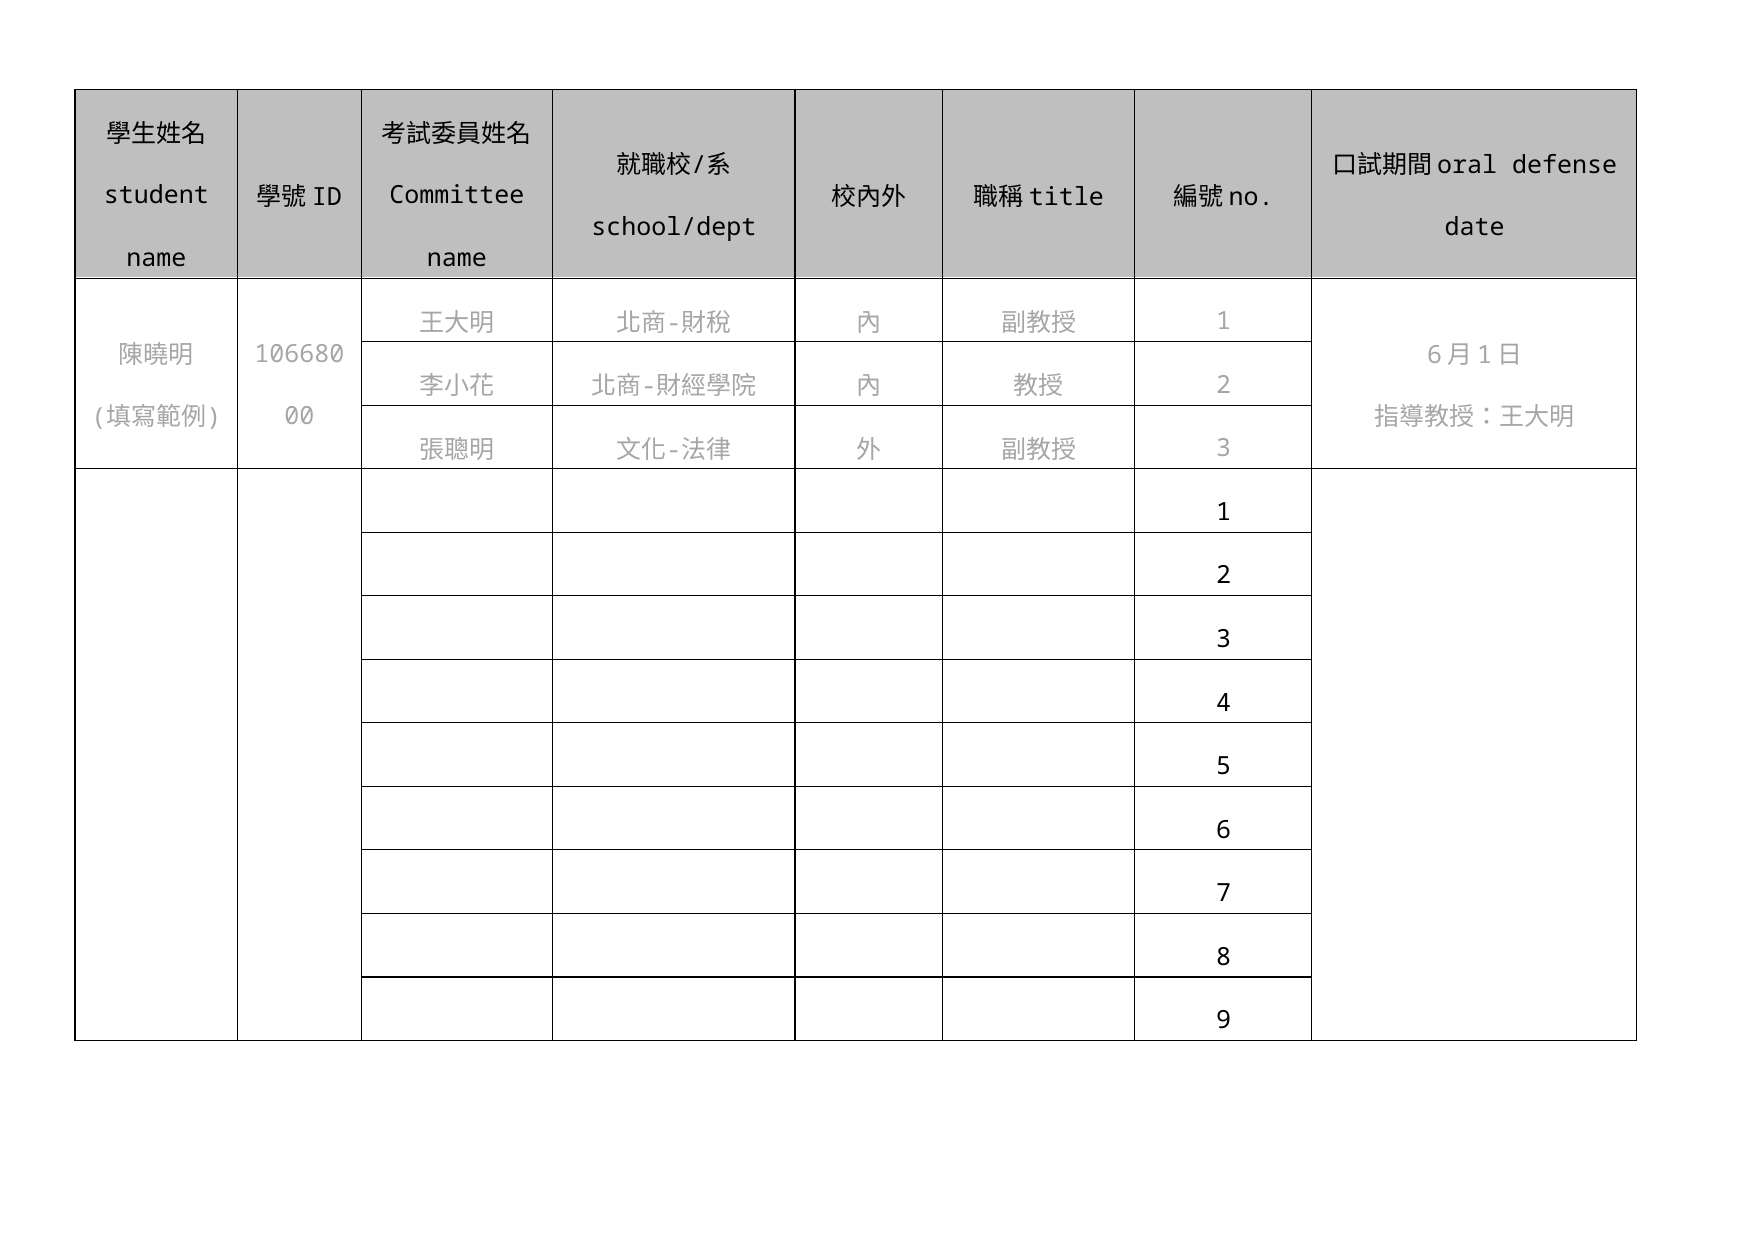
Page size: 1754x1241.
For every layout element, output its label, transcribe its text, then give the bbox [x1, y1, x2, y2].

table_cell [553, 469, 794, 532]
table_cell [943, 914, 1134, 976]
table_cell [796, 914, 942, 976]
table_cell [943, 533, 1134, 595]
table_cell 10668000 [238, 279, 361, 468]
table_cell [796, 978, 942, 1040]
table_cell 文化-法律 [553, 406, 794, 468]
table_cell 6月1日 指導教授：王大明 [1312, 279, 1636, 468]
table_cell 張聰明 [362, 406, 552, 468]
table_cell [796, 723, 942, 786]
table_cell 教授 [943, 342, 1134, 404]
table_cell [76, 469, 237, 1040]
table_cell [943, 660, 1134, 722]
table_cell 8 [1135, 914, 1311, 976]
table_cell [796, 596, 942, 659]
table_header 學生姓名student name [76, 90, 237, 277]
table_cell 5 [1135, 723, 1311, 786]
table_cell [362, 660, 552, 722]
table_cell 2 [1135, 533, 1311, 595]
table_cell 外 [796, 406, 942, 468]
table_header 考試委員姓名 Committee name [362, 90, 552, 277]
table_cell 7 [1135, 850, 1311, 913]
table_cell [362, 978, 552, 1040]
table_header 編號no. [1135, 90, 1311, 277]
table_cell [238, 469, 361, 1040]
table_cell [553, 660, 794, 722]
table_cell [943, 723, 1134, 786]
table_cell 1 [1135, 279, 1311, 341]
table_cell [362, 787, 552, 849]
table_cell [362, 723, 552, 786]
table_cell [553, 533, 794, 595]
table_cell [796, 787, 942, 849]
table_cell [796, 469, 942, 532]
table_cell 副教授 [943, 279, 1134, 341]
table_cell [943, 596, 1134, 659]
table_cell [796, 850, 942, 913]
table_header 就職校/系school/dept [553, 90, 794, 277]
table_cell [362, 596, 552, 659]
table_cell [553, 596, 794, 659]
table_cell 李小花 [362, 342, 552, 404]
table_cell [553, 978, 794, 1040]
table_cell 3 [1135, 596, 1311, 659]
table_cell 1 [1135, 469, 1311, 532]
table_cell [553, 723, 794, 786]
table_cell 4 [1135, 660, 1311, 722]
table_cell 副教授 [943, 406, 1134, 468]
table_cell [943, 469, 1134, 532]
table_cell [943, 787, 1134, 849]
table_cell 2 [1135, 342, 1311, 404]
table_cell [943, 978, 1134, 1040]
table_cell 陳曉明 (填寫範例) [76, 279, 237, 468]
table_cell 北商-財稅 [553, 279, 794, 341]
table_cell [362, 533, 552, 595]
table_cell 3 [1135, 406, 1311, 468]
table_cell [553, 914, 794, 976]
table_cell 北商-財經學院 [553, 342, 794, 404]
table_cell [362, 850, 552, 913]
table_cell 內 [796, 342, 942, 404]
table_cell 王大明 [362, 279, 552, 341]
table_cell 9 [1135, 978, 1311, 1040]
table_cell [796, 660, 942, 722]
table_header 校內外 [796, 90, 942, 277]
table_cell [553, 850, 794, 913]
table_cell [553, 787, 794, 849]
table_cell 6 [1135, 787, 1311, 849]
table_cell [1312, 469, 1636, 1040]
table_header 學號ID [238, 90, 361, 277]
table_cell [796, 533, 942, 595]
table_cell [362, 469, 552, 532]
table_header 口試期間oral defense date [1312, 90, 1636, 277]
table_cell 內 [796, 279, 942, 341]
table_header 職稱title [943, 90, 1134, 277]
table_cell [943, 850, 1134, 913]
table_cell [362, 914, 552, 976]
